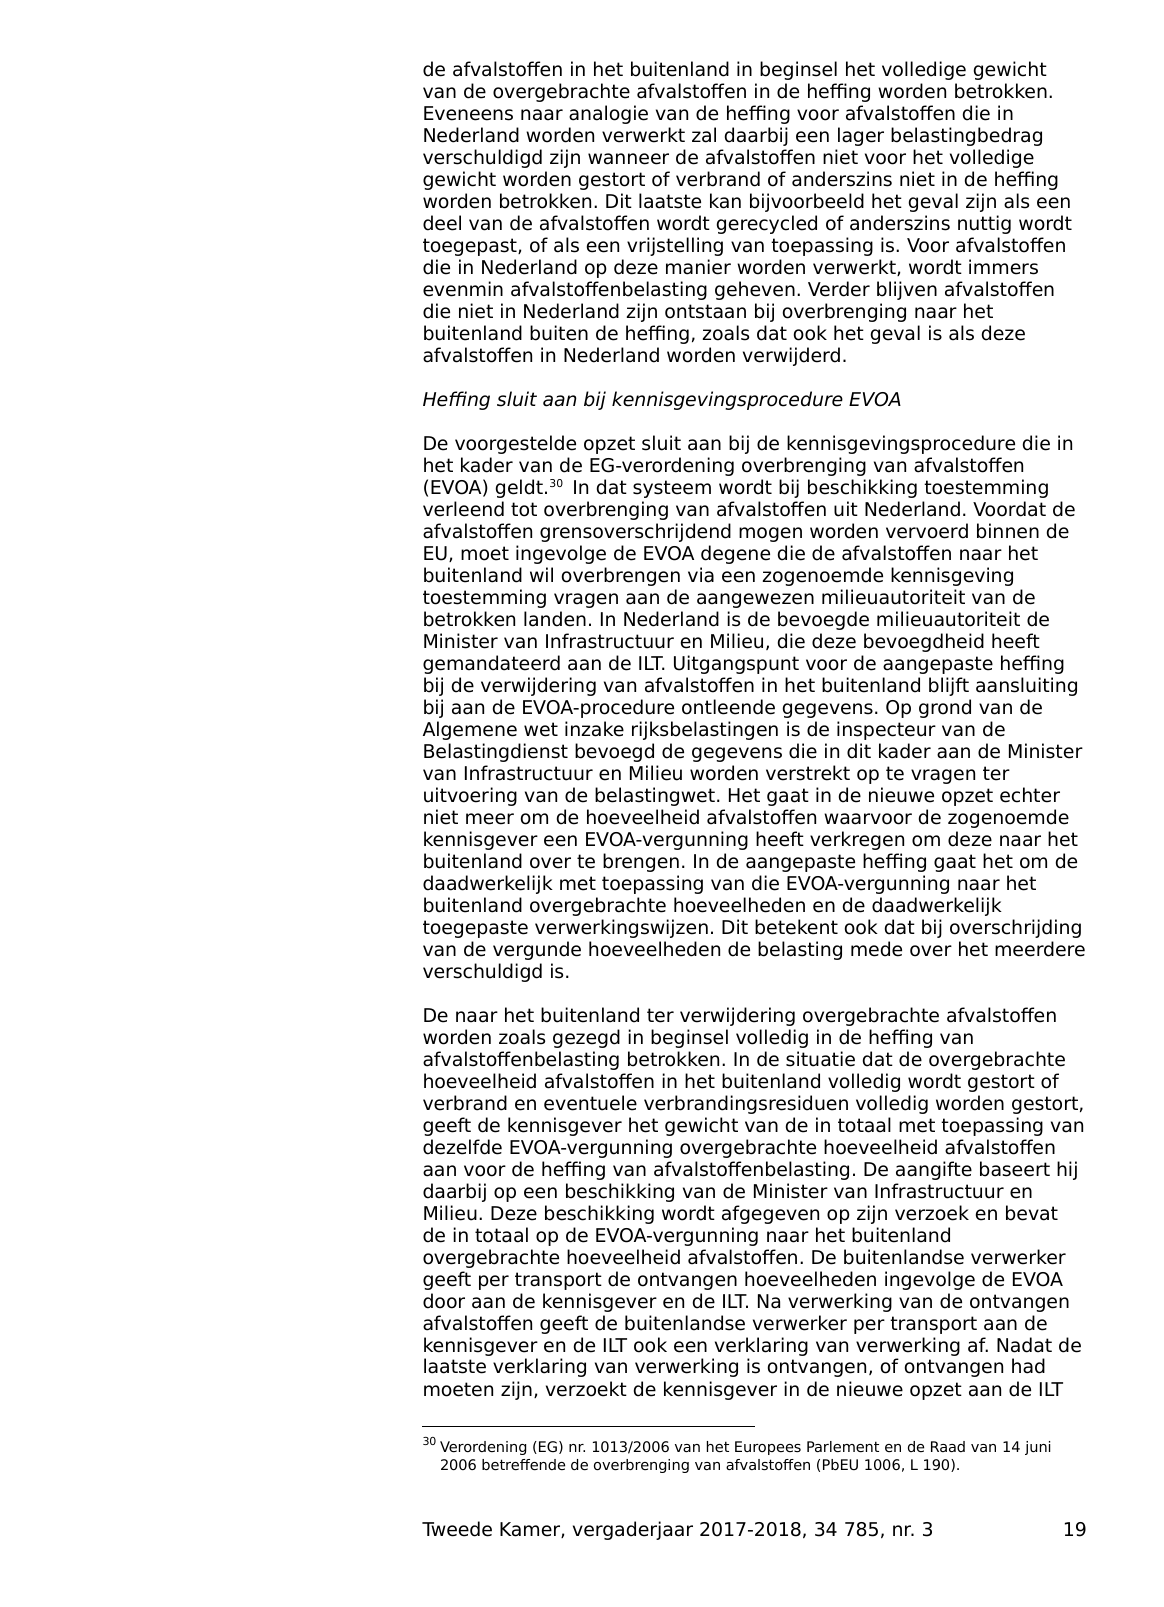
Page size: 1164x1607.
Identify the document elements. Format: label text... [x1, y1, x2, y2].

text de afvalstoffen in het buitenland in beginsel het volledige gewicht van de overgebrachte afvalstoffen in de heffing worden betrokken. Eveneens naar analogie van de heffing voor afvalstoffen die in Nederland worden verwerkt zal daarbij een lager belastingbedrag verschuldigd zijn wanneer de afvalstoffen niet voor het volledige gewicht worden gestort of verbrand of anderszins niet in de heffing worden betrokken. Dit laatste kan bijvoorbeeld het geval zijn als een deel van de afvalstoffen wordt gerecycled of anderszins nuttig wordt toegepast, of als een vrijstelling van toepassing is. Voor afvalstoffen die in Nederland op deze manier worden verwerkt, wordt immers evenmin afvalstoffenbelasting geheven. Verder blijven afvalstoffen die niet in Nederland zijn ontstaan bij overbrenging naar het buitenland buiten de heffing, zoals dat ook het geval is als deze afvalstoffen in Nederland worden verwijderd. [422, 59, 1087, 367]
text Verordening (EG) nr. 1013/2006 van het Europees Parlement en de Raad van 14 juni 2006 betreffende de overbrenging van afvalstoffen (PbEU 1006, L 190). [422, 1435, 1087, 1474]
text De voorgestelde opzet sluit aan bij de kennisgevingsprocedure die in het kader van de EG-verordening overbrenging van afvalstoffen (EVOA) geldt. In dat systeem wordt bij beschikking toestemming verleend tot overbrenging van afvalstoffen uit Nederland. Voordat de afvalstoffen grensoverschrijdend mogen worden vervoerd binnen de EU, moet ingevolge de EVOA degene die de afvalstoffen naar het buitenland wil overbrengen via een zogenoemde kennisgeving toestemming vragen aan de aangewezen milieuautoriteit van de betrokken landen. In Nederland is de bevoegde milieuautoriteit de Minister van Infrastructuur en Milieu, die deze bevoegdheid heeft gemandateerd aan de ILT. Uitgangspunt voor de aangepaste heffing bij de verwijdering van afvalstoffen in het buitenland blijft aansluiting bij aan de EVOA-procedure ontleende gegevens. Op grond van de Algemene wet inzake rijksbelastingen is de inspecteur van de Belastingdienst bevoegd de gegevens die in dit kader aan de Minister van Infrastructuur en Milieu worden verstrekt op te vragen ter uitvoering van de belastingwet. Het gaat in de nieuwe opzet echter niet meer om de hoeveelheid afvalstoffen waarvoor de zogenoemde kennisgever een EVOA-vergunning heeft verkregen om deze naar het buitenland over te brengen. In de aangepaste heffing gaat het om de daadwerkelijk met toepassing van die EVOA-vergunning naar het buitenland overgebrachte hoeveelheden en de daadwerkelijk toegepaste verwerkingswijzen. Dit betekent ook dat bij overschrijding van de vergunde hoeveelheden de belasting mede over het meerdere verschuldigd is. [422, 433, 1087, 983]
subtitle Heffing sluit aan bij kennisgevingsprocedure EVOA [422, 389, 1087, 411]
text De naar het buitenland ter verwijdering overgebrachte afvalstoffen worden zoals gezegd in beginsel volledig in de heffing van afvalstoffenbelasting betrokken. In de situatie dat de overgebrachte hoeveelheid afvalstoffen in het buitenland volledig wordt gestort of verbrand en eventuele verbrandingsresiduen volledig worden gestort, geeft de kennisgever het gewicht van de in totaal met toepassing van dezelfde EVOA-vergunning overgebrachte hoeveelheid afvalstoffen aan voor de heffing van afvalstoffenbelasting. De aangifte baseert hij daarbij op een beschikking van de Minister van Infrastructuur en Milieu. Deze beschikking wordt afgegeven op zijn verzoek en bevat de in totaal op de EVOA-vergunning naar het buitenland overgebrachte hoeveelheid afvalstoffen. De buitenlandse verwerker geeft per transport de ontvangen hoeveelheden ingevolge de EVOA door aan de kennisgever en de ILT. Na verwerking van de ontvangen afvalstoffen geeft de buitenlandse verwerker per transport aan de kennisgever en de ILT ook een verklaring van verwerking af. Nadat de laatste verklaring van verwerking is ontvangen, of ontvangen had moeten zijn, verzoekt de kennisgever in de nieuwe opzet aan de ILT [422, 1005, 1087, 1400]
